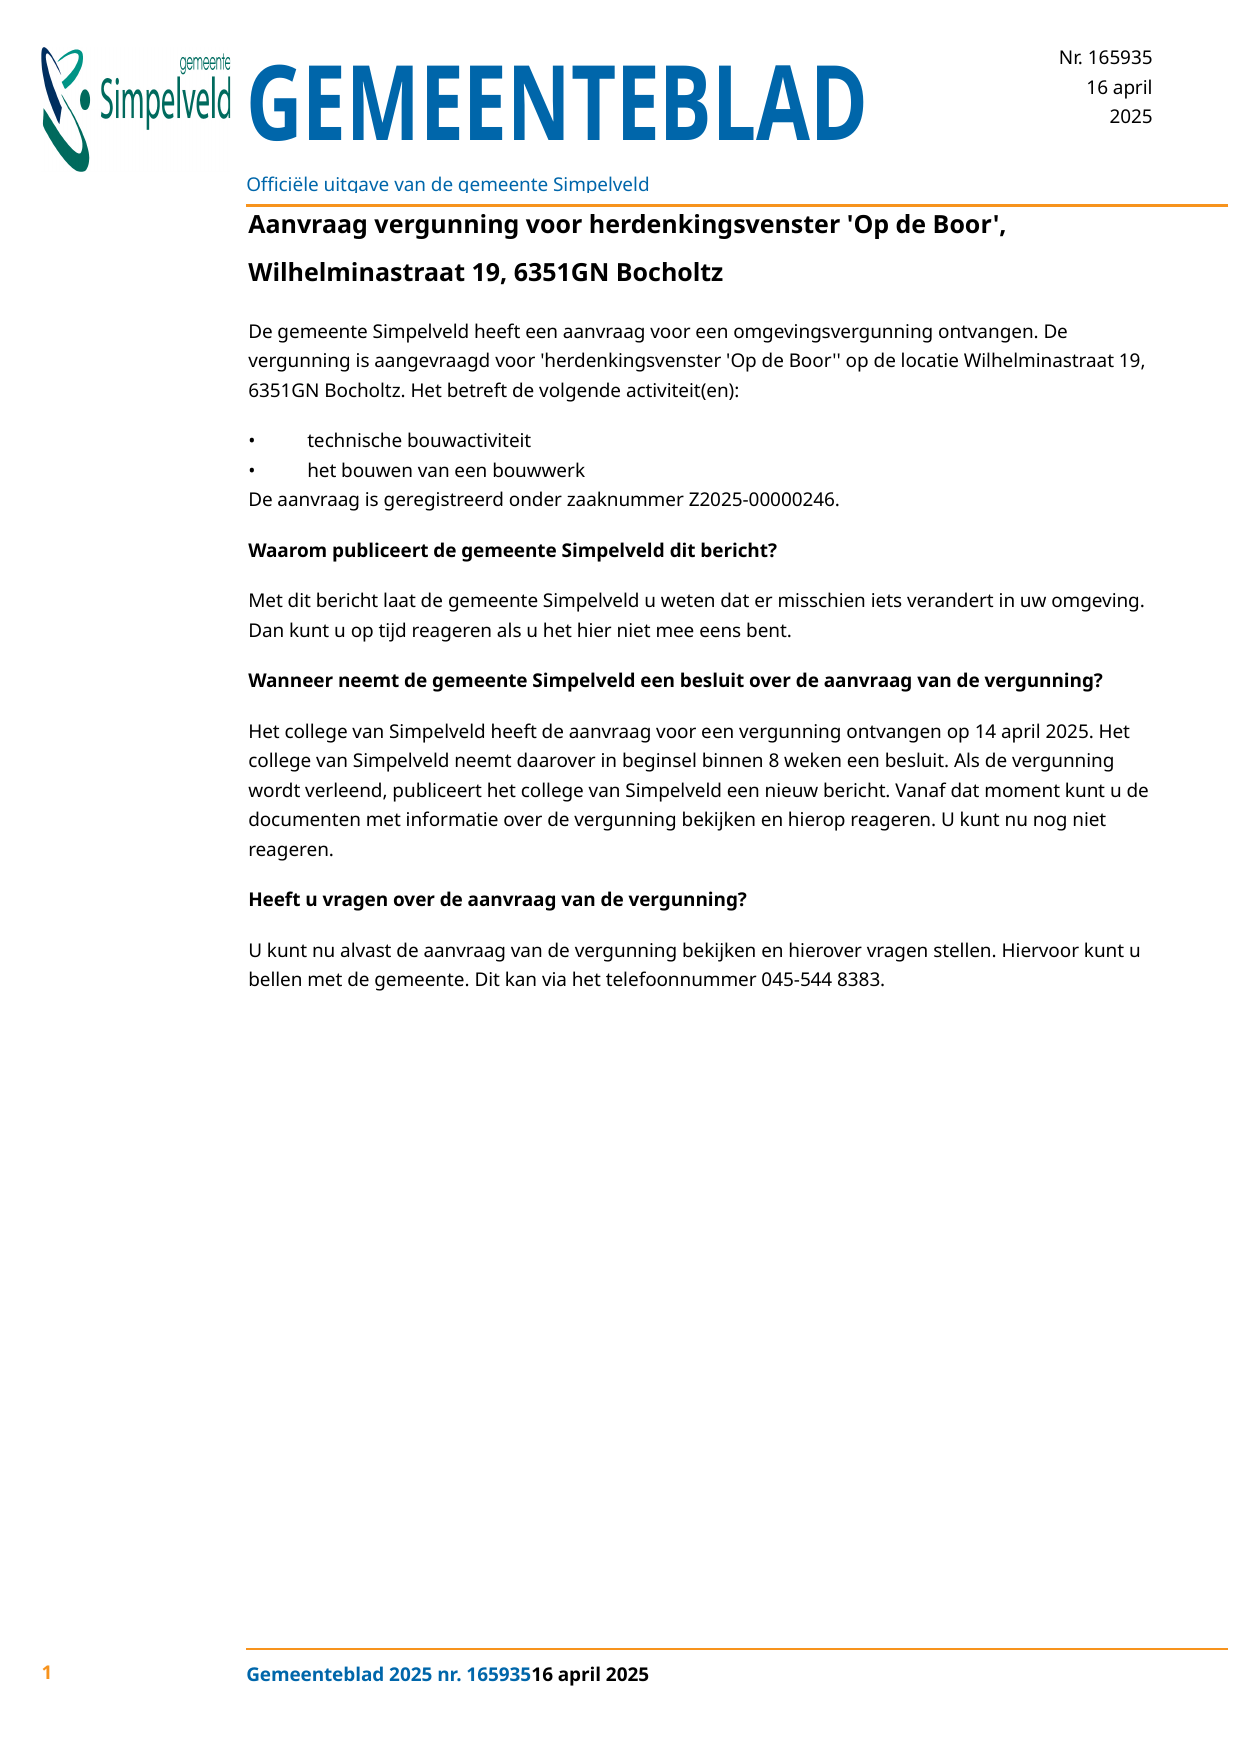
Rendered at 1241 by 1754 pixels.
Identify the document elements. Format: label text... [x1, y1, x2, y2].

text Het college van Simpelveld heeft de aanvraag voor een vergunning ontvangen op 14 april 2025. Het college van Simpelveld neemt daarover in beginsel binnen 8 weken een besluit. Als de vergunning wordt verleend, publiceert het college van Simpelveld een nieuw bericht. Vanaf dat moment kunt u de documenten met informatie over de vergunning bekijken en hierop reageren. U kunt nu nog niet reageren. [248, 718, 1152, 862]
list technische bouwactiviteit [248, 427, 1152, 453]
text De aanvraag is geregistreerd onder zaaknummer Z2025-00000246. [248, 487, 1152, 512]
text Wanneer neemt de gemeente Simpelveld een besluit over de aanvraag van de vergunning? [248, 667, 1152, 693]
text Met dit bericht laat de gemeente Simpelveld u weten dat er misschien iets verandert in uw omgeving. Dan kunt u op tijd reageren als u het hier niet mee eens bent. [248, 587, 1152, 643]
picture [41, 47, 231, 172]
text U kunt nu alvast de aanvraag van de vergunning bekijken en hierover vragen stellen. Hiervoor kunt u bellen met de gemeente. Dit kan via het telefoonnummer 045-544 8383. [248, 937, 1152, 992]
text De gemeente Simpelveld heeft een aanvraag voor een omgevingsvergunning ontvangen. De vergunning is aangevraagd voor 'herdenkingsvenster 'Op de Boor'' op de locatie Wilhelminastraat 19, 6351GN Bocholtz. Het betreft de volgende activiteit(en): [248, 318, 1152, 403]
text Aanvraag vergunning voor herdenkingsvenster 'Op de Boor', Wilhelminastraat 19, 6351GN Bocholtz [248, 207, 1152, 288]
text Heeft u vragen over de aanvraag van de vergunning? [248, 887, 1152, 912]
list het bouwen van een bouwwerk [248, 457, 1152, 483]
text Waarom publiceert de gemeente Simpelveld dit bericht? [248, 537, 1152, 563]
